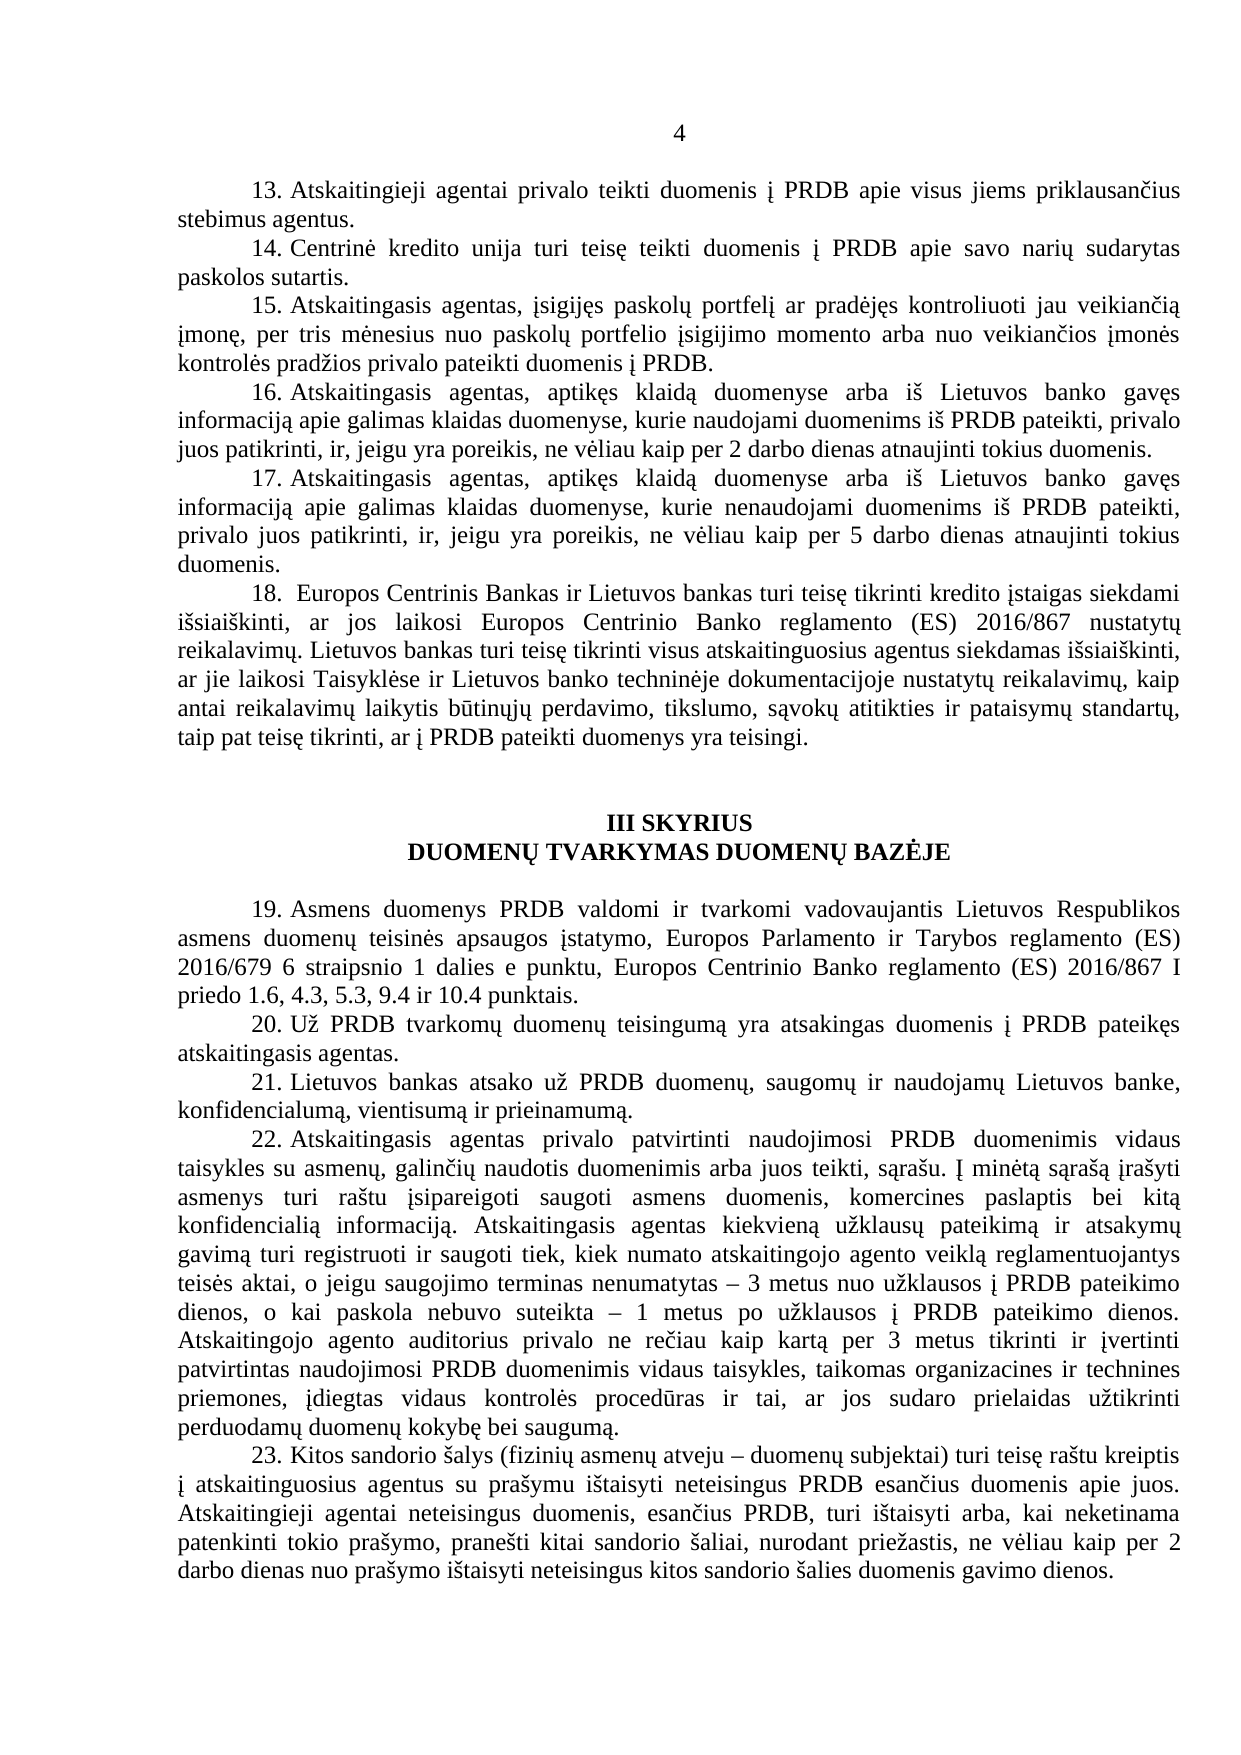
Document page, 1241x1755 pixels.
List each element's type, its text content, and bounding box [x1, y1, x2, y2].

text 13. Atskaitingieji agentai privalo teikti duomenis į PRDB apie visus jiems priklausančius stebimus agentus. [177, 176, 1181, 233]
text 20. Už PRDB tvarkomų duomenų teisingumą yra atsakingas duomenis į PRDB pateikęs atskaitingasis agentas. [177, 1009, 1181, 1067]
text 17. Atskaitingasis agentas, aptikęs klaidą duomenyse arba iš Lietuvos banko gavęs informaciją apie galimas klaidas duomenyse, kurie nenaudojami duomenims iš PRDB pateikti, privalo juos patikrinti, ir, jeigu yra poreikis, ne vėliau kaip per 5 darbo dienas atnaujinti tokius duomenis. [177, 463, 1181, 578]
text 16. Atskaitingasis agentas, aptikęs klaidą duomenyse arba iš Lietuvos banko gavęs informaciją apie galimas klaidas duomenyse, kurie naudojami duomenims iš PRDB pateikti, privalo juos patikrinti, ir, jeigu yra poreikis, ne vėliau kaip per 2 darbo dienas atnaujinti tokius duomenis. [177, 377, 1181, 463]
text 19. Asmens duomenys PRDB valdomi ir tvarkomi vadovaujantis Lietuvos Respublikos asmens duomenų teisinės apsaugos įstatymo, Europos Parlamento ir Tarybos reglamento (ES) 2016/679 6 straipsnio 1 dalies e punktu, Europos Centrinio Banko reglamento (ES) 2016/867 I priedo 1.6, 4.3, 5.3, 9.4 ir 10.4 punktais. [177, 894, 1181, 1009]
text III SKYRIUS [177, 808, 1181, 837]
text 21. Lietuvos bankas atsako už PRDB duomenų, saugomų ir naudojamų Lietuvos banke, konfidencialumą, vientisumą ir prieinamumą. [177, 1067, 1181, 1124]
text 18. Europos Centrinis Bankas ir Lietuvos bankas turi teisę tikrinti kredito įstaigas siekdami išsiaiškinti, ar jos laikosi Europos Centrinio Banko reglamento (ES) 2016/867 nustatytų reikalavimų. Lietuvos bankas turi teisę tikrinti visus atskaitinguosius agentus siekdamas išsiaiškinti, ar jie laikosi Taisyklėse ir Lietuvos banko techninėje dokumentacijoje nustatytų reikalavimų, kaip antai reikalavimų laikytis būtinųjų perdavimo, tikslumo, sąvokų atitikties ir pataisymų standartų, taip pat teisę tikrinti, ar į PRDB pateikti duomenys yra teisingi. [177, 578, 1181, 751]
text 22. Atskaitingasis agentas privalo patvirtinti naudojimosi PRDB duomenimis vidaus taisykles su asmenų, galinčių naudotis duomenimis arba juos teikti, sąrašu. Į minėtą sąrašą įrašyti asmenys turi raštu įsipareigoti saugoti asmens duomenis, komercines paslaptis bei kitą konfidencialią informaciją. Atskaitingasis agentas kiekvieną užklausų pateikimą ir atsakymų gavimą turi registruoti ir saugoti tiek, kiek numato atskaitingojo agento veiklą reglamentuojantys teisės aktai, o jeigu saugojimo terminas nenumatytas – 3 metus nuo užklausos į PRDB pateikimo dienos, o kai paskola nebuvo suteikta – 1 metus po užklausos į PRDB pateikimo dienos. Atskaitingojo agento auditorius privalo ne rečiau kaip kartą per 3 metus tikrinti ir įvertinti patvirtintas naudojimosi PRDB duomenimis vidaus taisykles, taikomas organizacines ir technines priemones, įdiegtas vidaus kontrolės procedūras ir tai, ar jos sudaro prielaidas užtikrinti perduodamų duomenų kokybę bei saugumą. [177, 1124, 1181, 1441]
text 23. Kitos sandorio šalys (fizinių asmenų atveju – duomenų subjektai) turi teisę raštu kreiptis į atskaitinguosius agentus su prašymu ištaisyti neteisingus PRDB esančius duomenis apie juos. Atskaitingieji agentai neteisingus duomenis, esančius PRDB, turi ištaisyti arba, kai neketinama patenkinti tokio prašymo, pranešti kitai sandorio šaliai, nurodant priežastis, ne vėliau kaip per 2 darbo dienas nuo prašymo ištaisyti neteisingus kitos sandorio šalies duomenis gavimo dienos. [177, 1441, 1181, 1584]
text 14. Centrinė kredito unija turi teisę teikti duomenis į PRDB apie savo narių sudarytas paskolos sutartis. [177, 233, 1181, 291]
text 15. Atskaitingasis agentas, įsigijęs paskolų portfelį ar pradėjęs kontroliuoti jau veikiančią įmonę, per tris mėnesius nuo paskolų portfelio įsigijimo momento arba nuo veikiančios įmonės kontrolės pradžios privalo pateikti duomenis į PRDB. [177, 291, 1181, 377]
text DUOMENŲ TVARKYMAS DUOMENŲ BAZĖJE [177, 837, 1181, 866]
